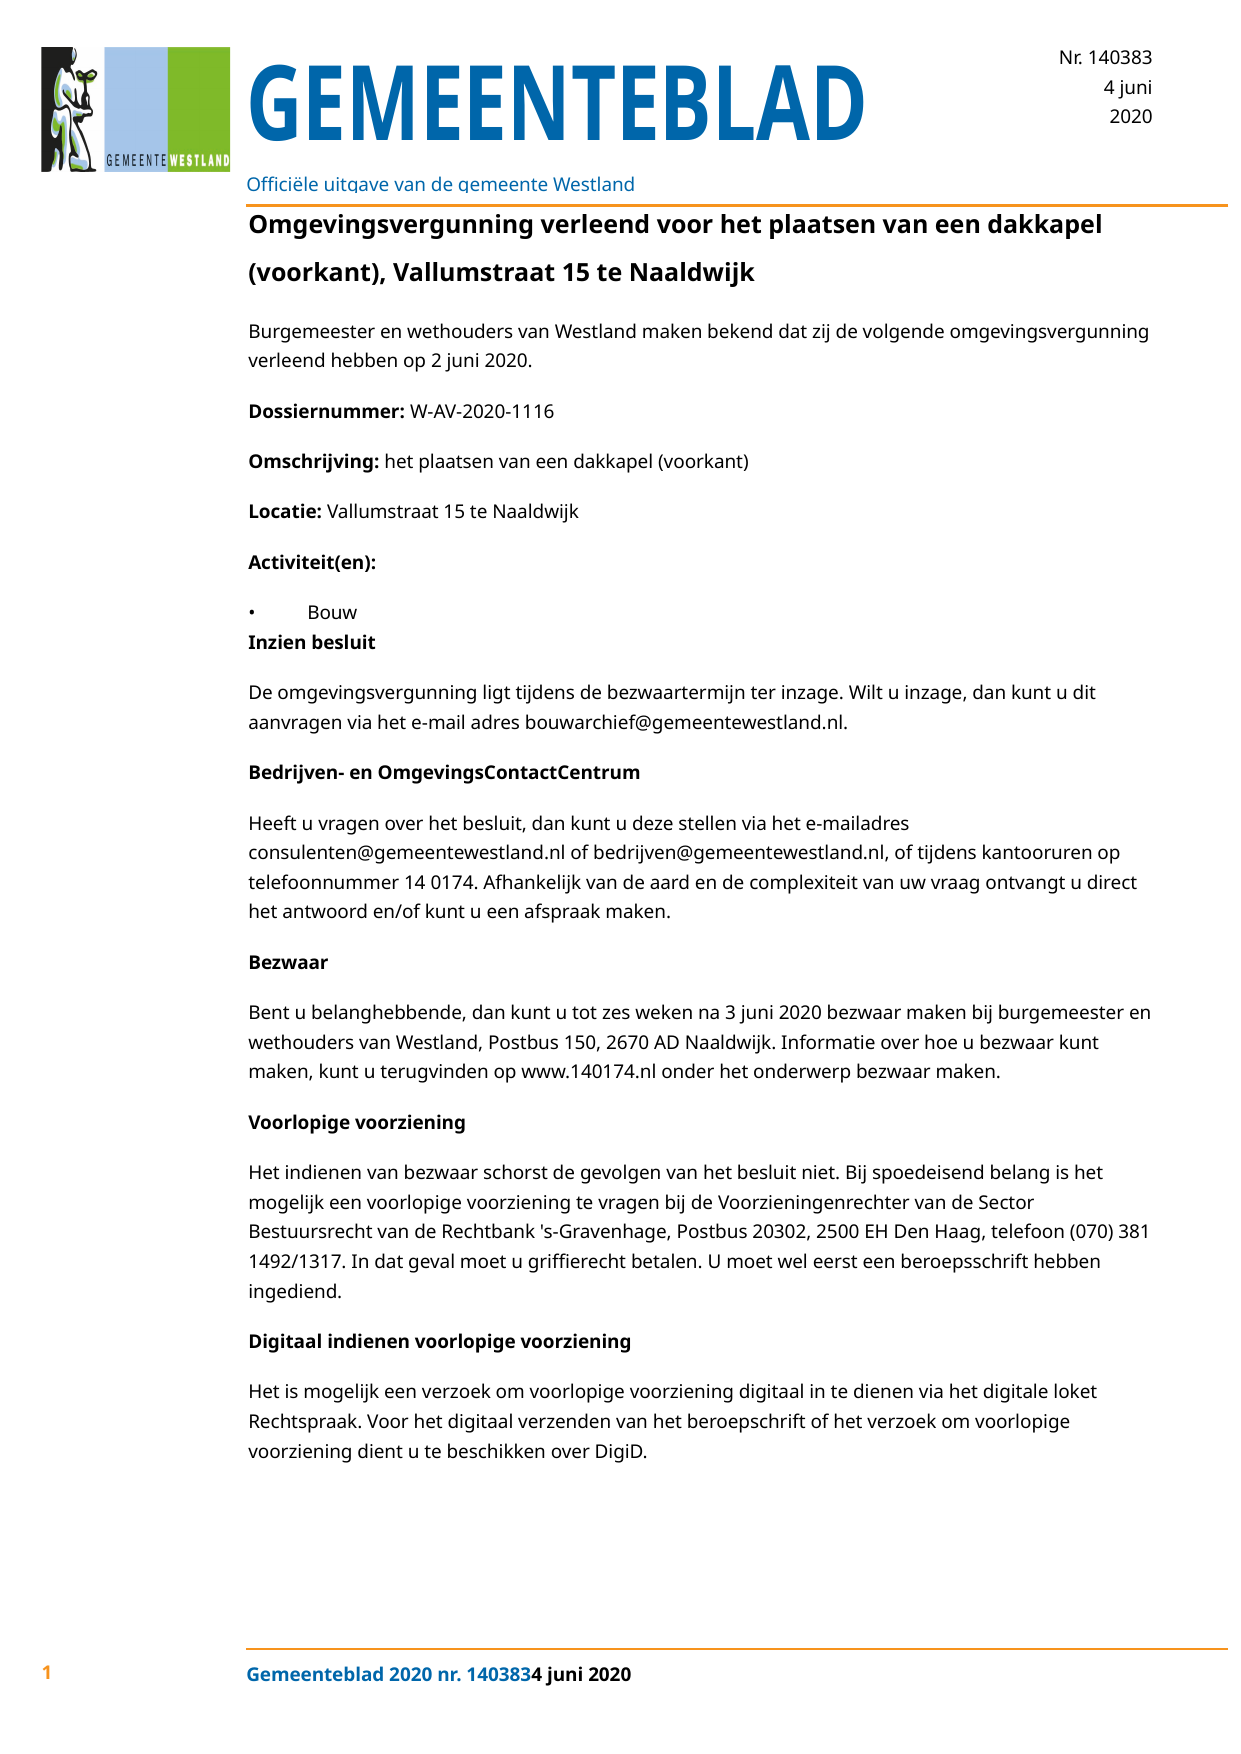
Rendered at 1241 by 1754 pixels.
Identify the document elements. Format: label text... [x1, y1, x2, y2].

text Het is mogelijk een verzoek om voorlopige voorziening digitaal in te dienen via het digitale loket Rechtspraak. Voor het digitaal verzenden van het beroepschrift of het verzoek om voorlopige voorziening dient u te beschikken over DigiD. [248, 1379, 1152, 1464]
text Omgevingsvergunning verleend voor het plaatsen van een dakkapel (voorkant), Vallumstraat 15 te Naaldwijk [248, 207, 1152, 288]
text Activiteit(en): [248, 549, 1152, 575]
text Dossiernummer: W-AV-2020-1116 [248, 398, 1152, 424]
text Voorlopige voorziening [248, 1109, 1152, 1135]
picture [41, 47, 231, 172]
text Omschrijving: het plaatsen van een dakkapel (voorkant) [248, 448, 1152, 474]
text Inzien besluit [248, 629, 1152, 655]
text Bent u belanghebbende, dan kunt u tot zes weken na 3 juni 2020 bezwaar maken bij burgemeester en wethouders van Westland, Postbus 150, 2670 AD Naaldwijk. Informatie over hoe u bezwaar kunt maken, kunt u terugvinden op www.140174.nl onder het onderwerp bezwaar maken. [248, 999, 1152, 1084]
text Bedrijven- en OmgevingsContactCentrum [248, 759, 1152, 785]
text De omgevingsvergunning ligt tijdens de bezwaartermijn ter inzage. Wilt u inzage, dan kunt u dit aanvragen via het e-mail adres bouwarchief@gemeentewestland.nl. [248, 679, 1152, 735]
text Locatie: Vallumstraat 15 te Naaldwijk [248, 499, 1152, 524]
text Heeft u vragen over het besluit, dan kunt u deze stellen via het e-mailadres consulenten@gemeentewestland.nl of bedrijven@gemeentewestland.nl, of tijdens kantooruren op telefoonnummer 14 0174. Afhankelijk van de aard en de complexiteit van uw vraag ontvangt u direct het antwoord en/of kunt u een afspraak maken. [248, 810, 1152, 924]
text Burgemeester en wethouders van Westland maken bekend dat zij de volgende omgevingsvergunning verleend hebben op 2 juni 2020. [248, 318, 1152, 373]
text Digitaal indienen voorlopige voorziening [248, 1328, 1152, 1354]
text Het indienen van bezwaar schorst de gevolgen van het besluit niet. Bij spoedeisend belang is het mogelijk een voorlopige voorziening te vragen bij de Voorzieningenrechter van de Sector Bestuursrecht van de Rechtbank 's-Gravenhage, Postbus 20302, 2500 EH Den Haag, telefoon (070) 381 1492/1317. In dat geval moet u griffierecht betalen. U moet wel eerst een beroepsschrift hebben ingediend. [248, 1159, 1152, 1304]
text Bezwaar [248, 949, 1152, 975]
list Bouw [248, 599, 1152, 625]
